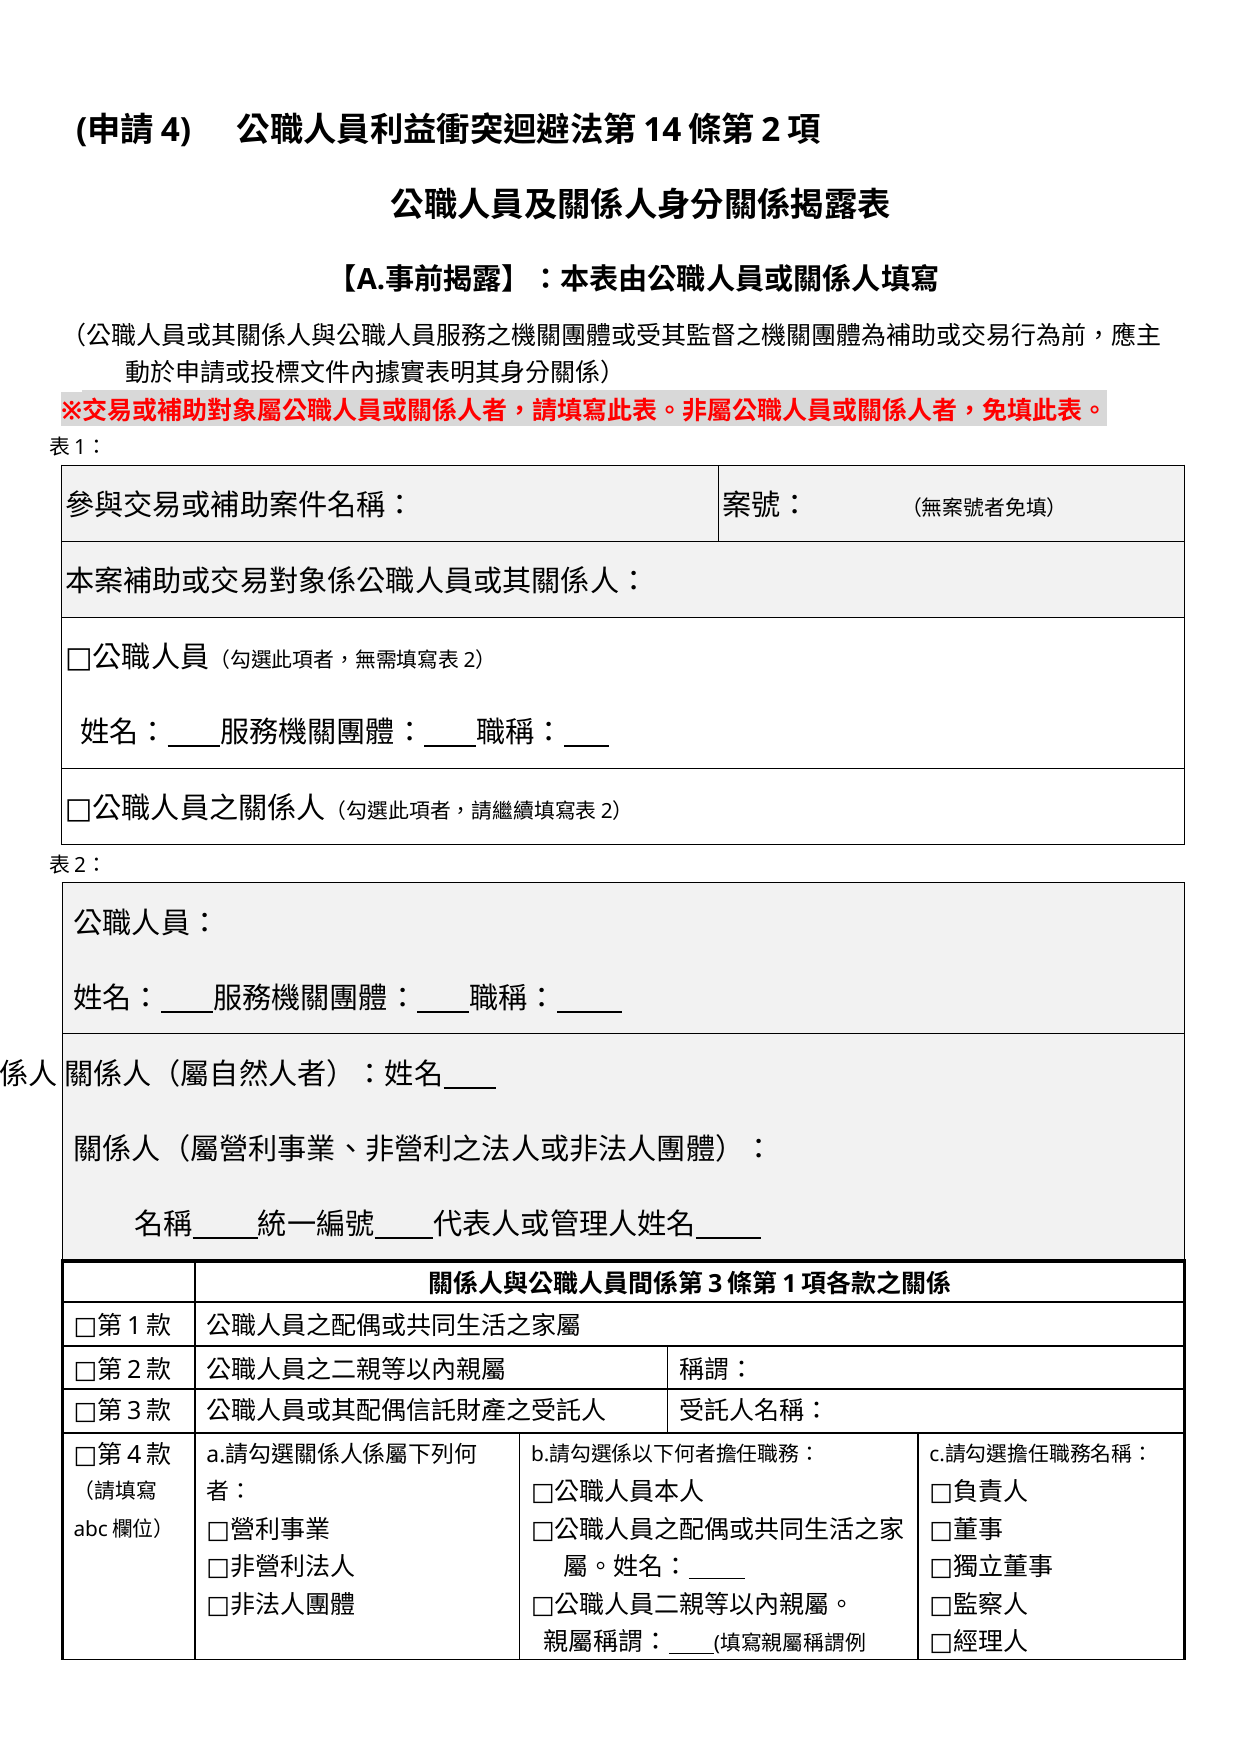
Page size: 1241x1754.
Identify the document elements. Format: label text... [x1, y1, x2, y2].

table_cell 稱謂： [668, 1347, 1183, 1388]
table_cell 關係人 關係人（屬自然人者）：姓名 關係人（屬營利事業、非營利之法人或非法人團體）： 名稱 統一編號 代表人或管理人姓名 [63, 1034, 1184, 1259]
table_cell □公職人員之關係人（勾選此項者，請繼續填寫表2） [62, 769, 1184, 844]
table_cell □公職人員（勾選此項者，無需填寫表2） 姓名： 服務機關團體： 職稱： [62, 618, 1184, 768]
table_cell 受託人名稱： [668, 1390, 1183, 1432]
table_header 公職人員： 姓名： 服務機關團體： 職稱： [63, 883, 1184, 1033]
table_header 案號： （無案號者免填） [719, 466, 1184, 541]
text 表2： [33, 845, 1110, 882]
text 公職人員及關係人身分關係揭露表 [33, 164, 1240, 239]
list ※交易或補助對象屬公職人員或關係人者，請填寫此表。非屬公職人員或關係人者，免填此表。 [61, 389, 1184, 427]
table_cell □第1款 [64, 1303, 194, 1345]
table_cell c.請勾選擔任職務名稱： □負責人 □董事 □獨立董事 □監察人 □經理人 [919, 1434, 1183, 1658]
table_cell □第4款 （請填寫abc欄位） [64, 1434, 194, 1658]
table_cell □第3款 [64, 1390, 194, 1432]
table_cell 公職人員之二親等以內親屬 [196, 1347, 667, 1388]
list （公職人員或其關係人與公職人員服務之機關團體或受其監督之機關團體為補助或交易行為前，應主動於申請或投標文件內據實表明其身分關係） [61, 314, 1184, 389]
table_cell 公職人員或其配偶信託財產之受託人 [196, 1390, 667, 1432]
table_cell 關係人與公職人員間係第3條第1項各款之關係 [196, 1263, 1183, 1301]
table_cell 公職人員之配偶或共同生活之家屬 [196, 1303, 1183, 1345]
table_cell □第2款 [64, 1347, 194, 1388]
text 表1： [33, 427, 1189, 464]
table_cell [64, 1263, 194, 1301]
table_cell b.請勾選係以下何者擔任職務： □公職人員本人 □公職人員之配偶或共同生活之家屬。姓名： □公職人員二親等以內親屬。 親屬稱謂： (填寫親屬稱謂例 [520, 1434, 917, 1658]
table_header 參與交易或補助案件名稱： [62, 466, 718, 541]
text 【A.事前揭露】：本表由公職人員或關係人填寫 [33, 239, 1234, 314]
table_cell a.請勾選關係人係屬下列何者： □營利事業 □非營利法人 □非法人團體 [196, 1434, 519, 1658]
table_cell 本案補助或交易對象係公職人員或其關係人： [62, 542, 1184, 617]
text (申請4) 公職人員利益衝突迴避法第14條第2項 [33, 89, 1240, 164]
